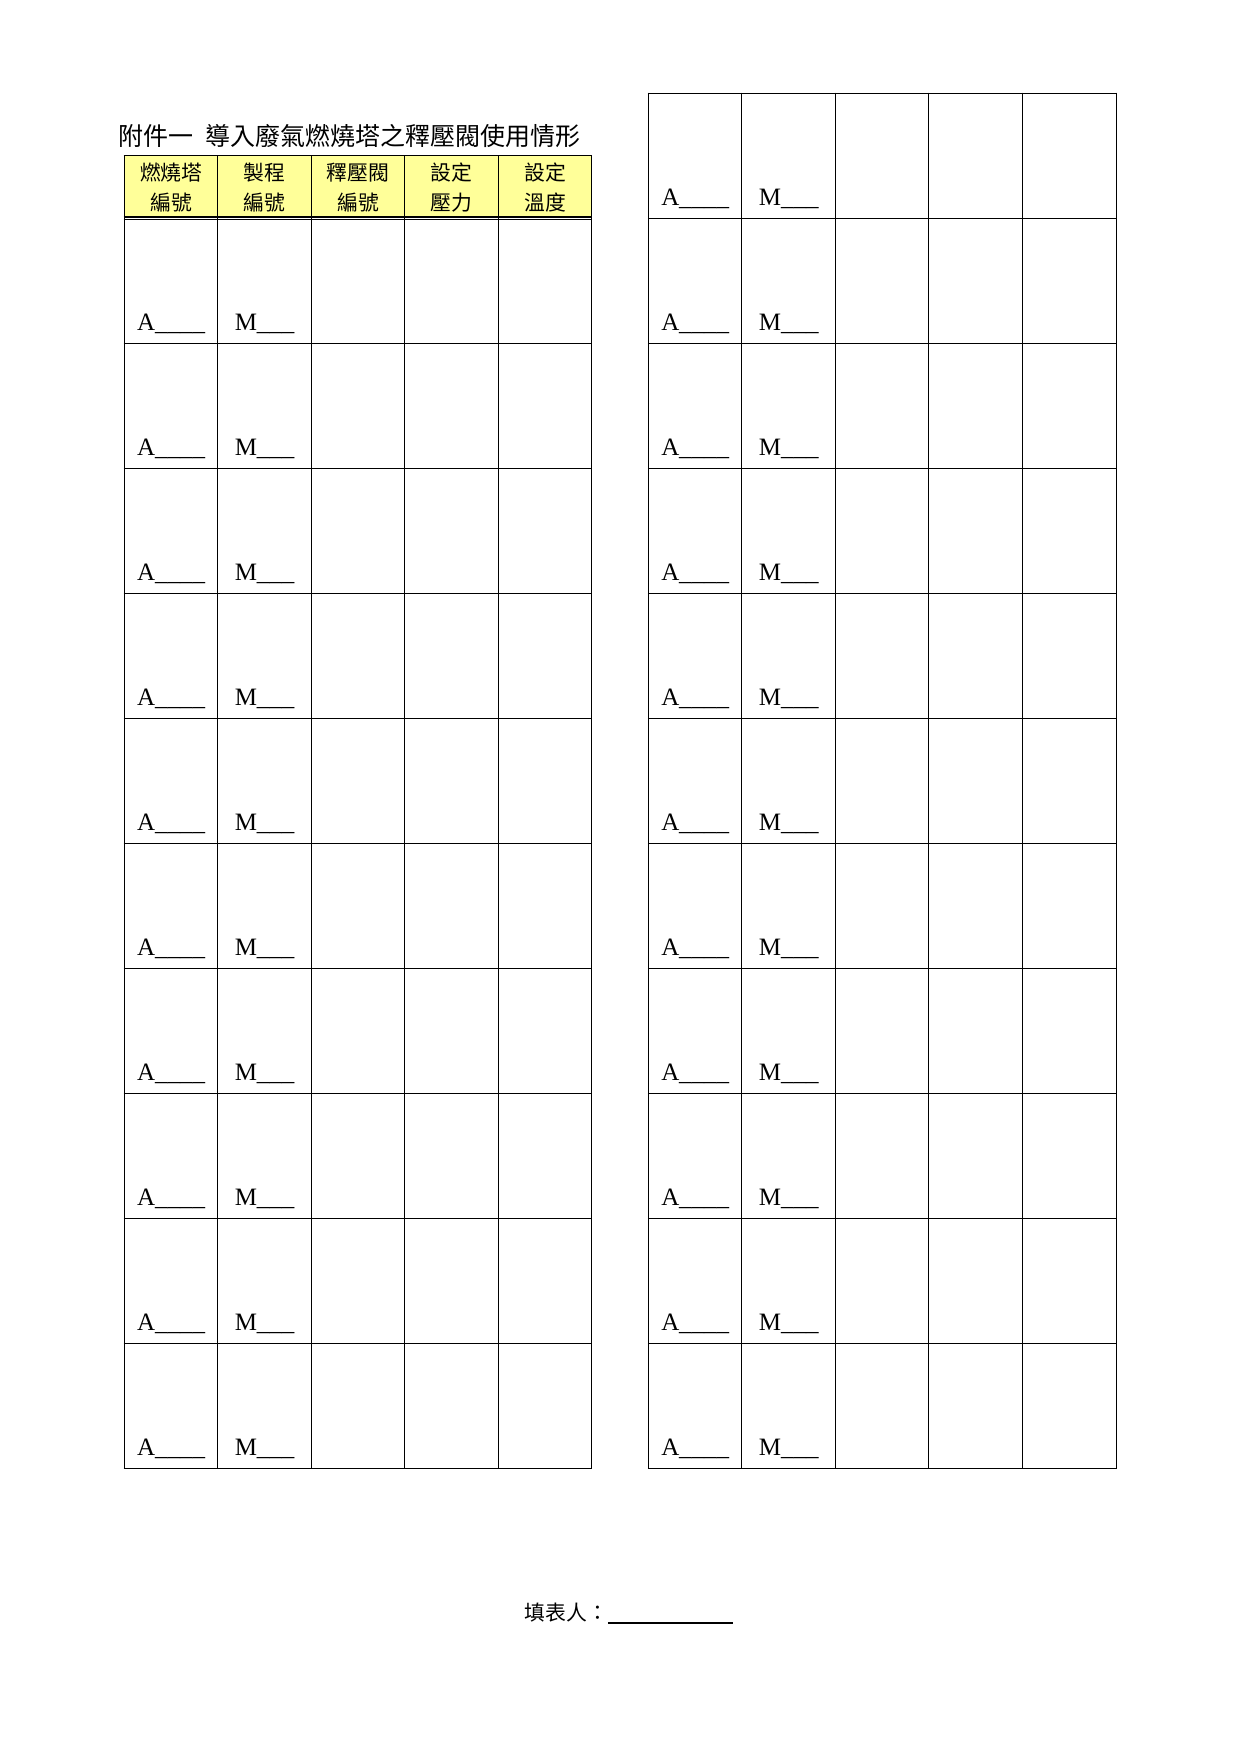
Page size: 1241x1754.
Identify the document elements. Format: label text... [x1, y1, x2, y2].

text 附件一 導入廢氣燃燒塔之釋壓閥使用情形 [118, 92, 598, 155]
table_cell [312, 594, 404, 717]
table_cell [929, 219, 1022, 342]
table_cell M___ [742, 219, 835, 342]
table_cell [836, 719, 928, 842]
table_cell [405, 719, 498, 842]
table_cell [405, 594, 498, 717]
table_cell M___ [742, 94, 835, 217]
table_cell A____ [649, 1344, 741, 1467]
table_cell M___ [742, 1094, 835, 1217]
table_cell [312, 344, 404, 467]
table_cell M___ [218, 469, 311, 592]
table_cell [405, 469, 498, 592]
table_header 設定 壓力 [405, 156, 498, 216]
table_cell [312, 220, 404, 342]
table_cell [1023, 219, 1116, 342]
table_cell A____ [649, 94, 741, 217]
table_cell A____ [125, 1344, 217, 1467]
table_cell [499, 844, 591, 967]
table_cell A____ [125, 1219, 217, 1342]
table_cell [929, 969, 1022, 1092]
table_cell [929, 1094, 1022, 1217]
table_cell [929, 719, 1022, 842]
table_cell M___ [218, 1219, 311, 1342]
table_cell A____ [125, 220, 217, 342]
table_cell A____ [125, 469, 217, 592]
table_cell A____ [649, 594, 741, 717]
table_cell M___ [742, 469, 835, 592]
table_cell [929, 344, 1022, 467]
table_cell [499, 719, 591, 842]
table_cell [499, 469, 591, 592]
table_cell M___ [742, 594, 835, 717]
table_cell [1023, 969, 1116, 1092]
table_cell M___ [218, 844, 311, 967]
table_cell A____ [649, 344, 741, 467]
table_cell [312, 844, 404, 967]
table_cell M___ [218, 344, 311, 467]
table_cell [1023, 1094, 1116, 1217]
table_cell M___ [218, 220, 311, 342]
table_cell [405, 1344, 498, 1467]
table_cell A____ [125, 594, 217, 717]
table_cell [836, 94, 928, 217]
table_cell [1023, 1344, 1116, 1467]
table_cell [836, 1344, 928, 1467]
table_cell [312, 1344, 404, 1467]
table_cell M___ [742, 1219, 835, 1342]
table_cell A____ [125, 969, 217, 1092]
table_cell M___ [218, 969, 311, 1092]
table_cell M___ [218, 594, 311, 717]
table_cell [1023, 469, 1116, 592]
table_cell [1023, 344, 1116, 467]
table_cell [312, 1094, 404, 1217]
table_cell [312, 719, 404, 842]
table_cell [929, 469, 1022, 592]
table_cell [405, 844, 498, 967]
table_cell [836, 344, 928, 467]
table_cell [1023, 719, 1116, 842]
table_cell [929, 1219, 1022, 1342]
table_cell [499, 594, 591, 717]
table_cell [929, 594, 1022, 717]
table_cell [405, 969, 498, 1092]
table_cell M___ [218, 1094, 311, 1217]
table_cell [312, 469, 404, 592]
table_cell A____ [125, 719, 217, 842]
table_cell [312, 969, 404, 1092]
table_cell [836, 844, 928, 967]
table_cell M___ [218, 1344, 311, 1467]
table_cell [1023, 1219, 1116, 1342]
table_cell [836, 1219, 928, 1342]
table_header 釋壓閥編號 [312, 156, 404, 216]
table_cell [499, 220, 591, 342]
table_cell [499, 1219, 591, 1342]
table_cell M___ [742, 719, 835, 842]
table_cell [929, 844, 1022, 967]
table_cell [1023, 844, 1116, 967]
table_cell [836, 969, 928, 1092]
table_cell [405, 344, 498, 467]
table_cell [1023, 594, 1116, 717]
table_cell A____ [649, 969, 741, 1092]
table_cell M___ [742, 844, 835, 967]
table_cell [499, 969, 591, 1092]
table_cell [929, 1344, 1022, 1467]
table_cell M___ [742, 344, 835, 467]
table_cell A____ [649, 719, 741, 842]
table_cell A____ [649, 1219, 741, 1342]
table_cell A____ [649, 1094, 741, 1217]
table_cell A____ [125, 1094, 217, 1217]
table_cell A____ [125, 844, 217, 967]
table_cell [312, 1219, 404, 1342]
table_cell [405, 1219, 498, 1342]
table_cell A____ [649, 219, 741, 342]
table_cell M___ [218, 719, 311, 842]
table_cell [836, 469, 928, 592]
table_cell [836, 1094, 928, 1217]
table_cell [405, 220, 498, 342]
table_cell M___ [742, 1344, 835, 1467]
table_cell [405, 1094, 498, 1217]
table_cell [929, 94, 1022, 217]
table_cell [1023, 94, 1116, 217]
table_header 製程 編號 [218, 156, 311, 216]
table_cell [499, 344, 591, 467]
table_header 設定 溫度 [499, 156, 591, 216]
table_header 燃燒塔 編號 [125, 156, 217, 216]
table_cell [499, 1344, 591, 1467]
table_cell M___ [742, 969, 835, 1092]
table_cell [499, 1094, 591, 1217]
table_cell A____ [649, 469, 741, 592]
table_cell A____ [649, 844, 741, 967]
table_cell [836, 219, 928, 342]
table_cell A____ [125, 344, 217, 467]
table_cell [836, 594, 928, 717]
